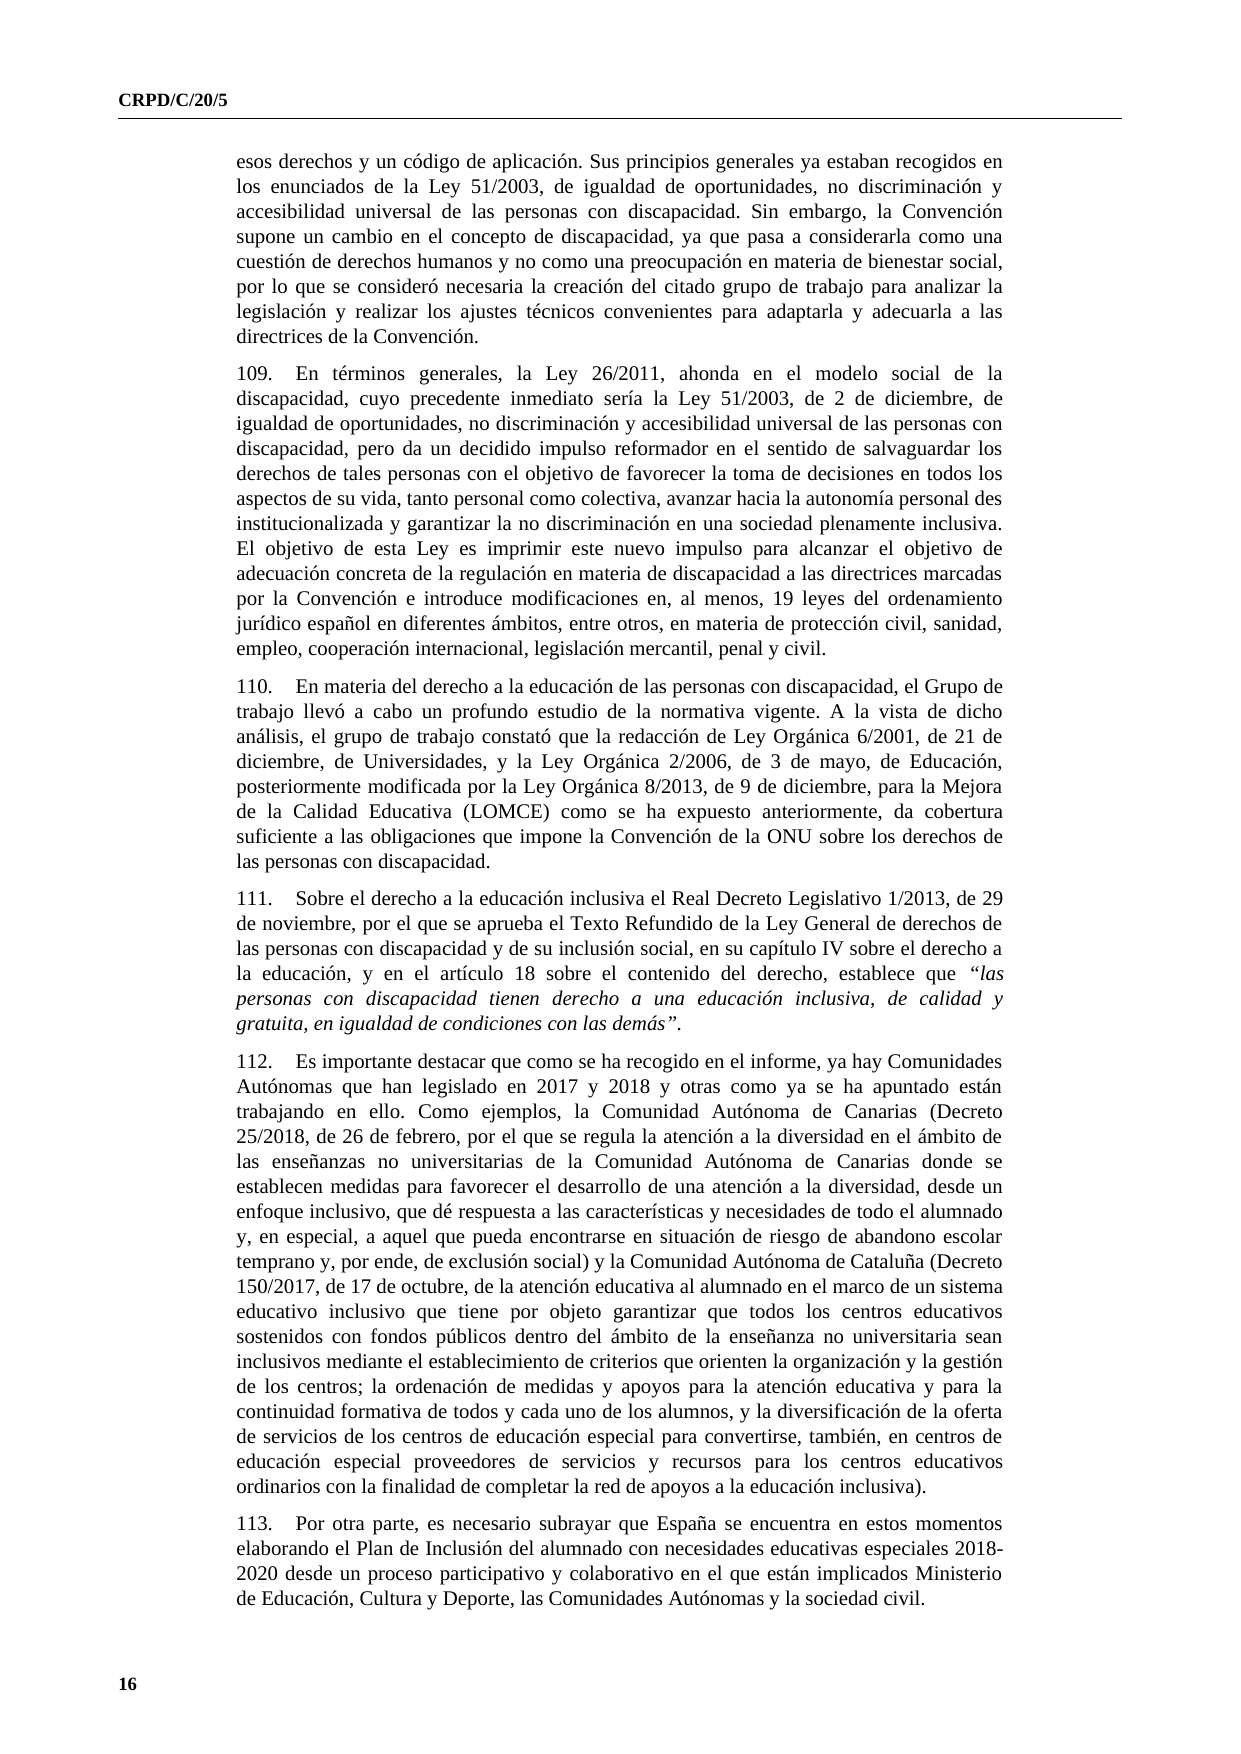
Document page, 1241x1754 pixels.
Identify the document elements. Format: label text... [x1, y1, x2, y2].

list Es importante destacar que como se ha recogido en el informe, ya hay Comunidades Autónomas que han legislado en 2017 y 2018 y otras como ya se ha apuntado están trabajando en ello. Como ejemplos, la Comunidad Autónoma de Canarias (Decreto 25/2018, de 26 de febrero, por el que se regula la atención a la diversidad en el ámbito de las enseñanzas no universitarias de la Comunidad Autónoma de Canarias donde se establecen medidas para favorecer el desarrollo de una atención a la diversidad, desde un enfoque inclusivo, que dé respuesta a las características y necesidades de todo el alumnado y, en especial, a aquel que pueda encontrarse en situación de riesgo de abandono escolar temprano y, por ende, de exclusión social) y la Comunidad Autónoma de Cataluña (Decreto 150/2017, de 17 de octubre, de la atención educativa al alumnado en el marco de un sistema educativo inclusivo que tiene por objeto garantizar que todos los centros educativos sostenidos con fondos públicos dentro del ámbito de la enseñanza no universitaria sean inclusivos mediante el establecimiento de criterios que orienten la organización y la gestión de los centros; la ordenación de medidas y apoyos para la atención educativa y para la continuidad formativa de todos y cada uno de los alumnos, y la diversificación de la oferta de servicios de los centros de educación especial para convertirse, también, en centros de educación especial proveedores de servicios y recursos para los centros educativos ordinarios con la finalidad de completar la red de apoyos a la educación inclusiva). [236, 1048, 1004, 1498]
list En materia del derecho a la educación de las personas con discapacidad, el Grupo de trabajo llevó a cabo un profundo estudio de la normativa vigente. A la vista de dicho análisis, el grupo de trabajo constató que la redacción de Ley Orgánica 6/2001, de 21 de diciembre, de Universidades, y la Ley Orgánica 2/2006, de 3 de mayo, de Educación, posteriormente modificada por la Ley Orgánica 8/2013, de 9 de diciembre, para la Mejora de la Calidad Educativa (LOMCE) como se ha expuesto anteriormente, da cobertura suficiente a las obligaciones que impone la Convención de la ONU sobre los derechos de las personas con discapacidad. [236, 673, 1004, 873]
list Por otra parte, es necesario subrayar que España se encuentra en estos momentos elaborando el Plan de Inclusión del alumnado con necesidades educativas especiales 2018-2020 desde un proceso participativo y colaborativo en el que están implicados Ministerio de Educación, Cultura y Deporte, las Comunidades Autónomas y la sociedad civil. [236, 1510, 1004, 1610]
list esos derechos y un código de aplicación. Sus principios generales ya estaban recogidos en los enunciados de la Ley 51/2003, de igualdad de oportunidades, no discriminación y accesibilidad universal de las personas con discapacidad. Sin embargo, la Convención supone un cambio en el concepto de discapacidad, ya que pasa a considerarla como una cuestión de derechos humanos y no como una preocupación en materia de bienestar social, por lo que se consideró necesaria la creación del citado grupo de trabajo para analizar la legislación y realizar los ajustes técnicos convenientes para adaptarla y adecuarla a las directrices de la Convención. [236, 148, 1004, 348]
list En términos generales, la Ley 26/2011, ahonda en el modelo social de la discapacidad, cuyo precedente inmediato sería la Ley 51/2003, de 2 de diciembre, de igualdad de oportunidades, no discriminación y accesibilidad universal de las personas con discapacidad, pero da un decidido impulso reformador en el sentido de salvaguardar los derechos de tales personas con el objetivo de favorecer la toma de decisiones en todos los aspectos de su vida, tanto personal como colectiva, avanzar hacia la autonomía personal des institucionalizada y garantizar la no discriminación en una sociedad plenamente inclusiva. El objetivo de esta Ley es imprimir este nuevo impulso para alcanzar el objetivo de adecuación concreta de la regulación en materia de discapacidad a las directrices marcadas por la Convención e introduce modificaciones en, al menos, 19 leyes del ordenamiento jurídico español en diferentes ámbitos, entre otros, en materia de protección civil, sanidad, empleo, cooperación internacional, legislación mercantil, penal y civil. [236, 360, 1004, 660]
list Sobre el derecho a la educación inclusiva el Real Decreto Legislativo 1/2013, de 29 de noviembre, por el que se aprueba el Texto Refundido de la Ley General de derechos de las personas con discapacidad y de su inclusión social, en su capítulo IV sobre el derecho a la educación, y en el artículo 18 sobre el contenido del derecho, establece que “las personas con discapacidad tienen derecho a una educación inclusiva, de calidad y gratuita, en igualdad de condiciones con las demás”. [236, 885, 1004, 1035]
